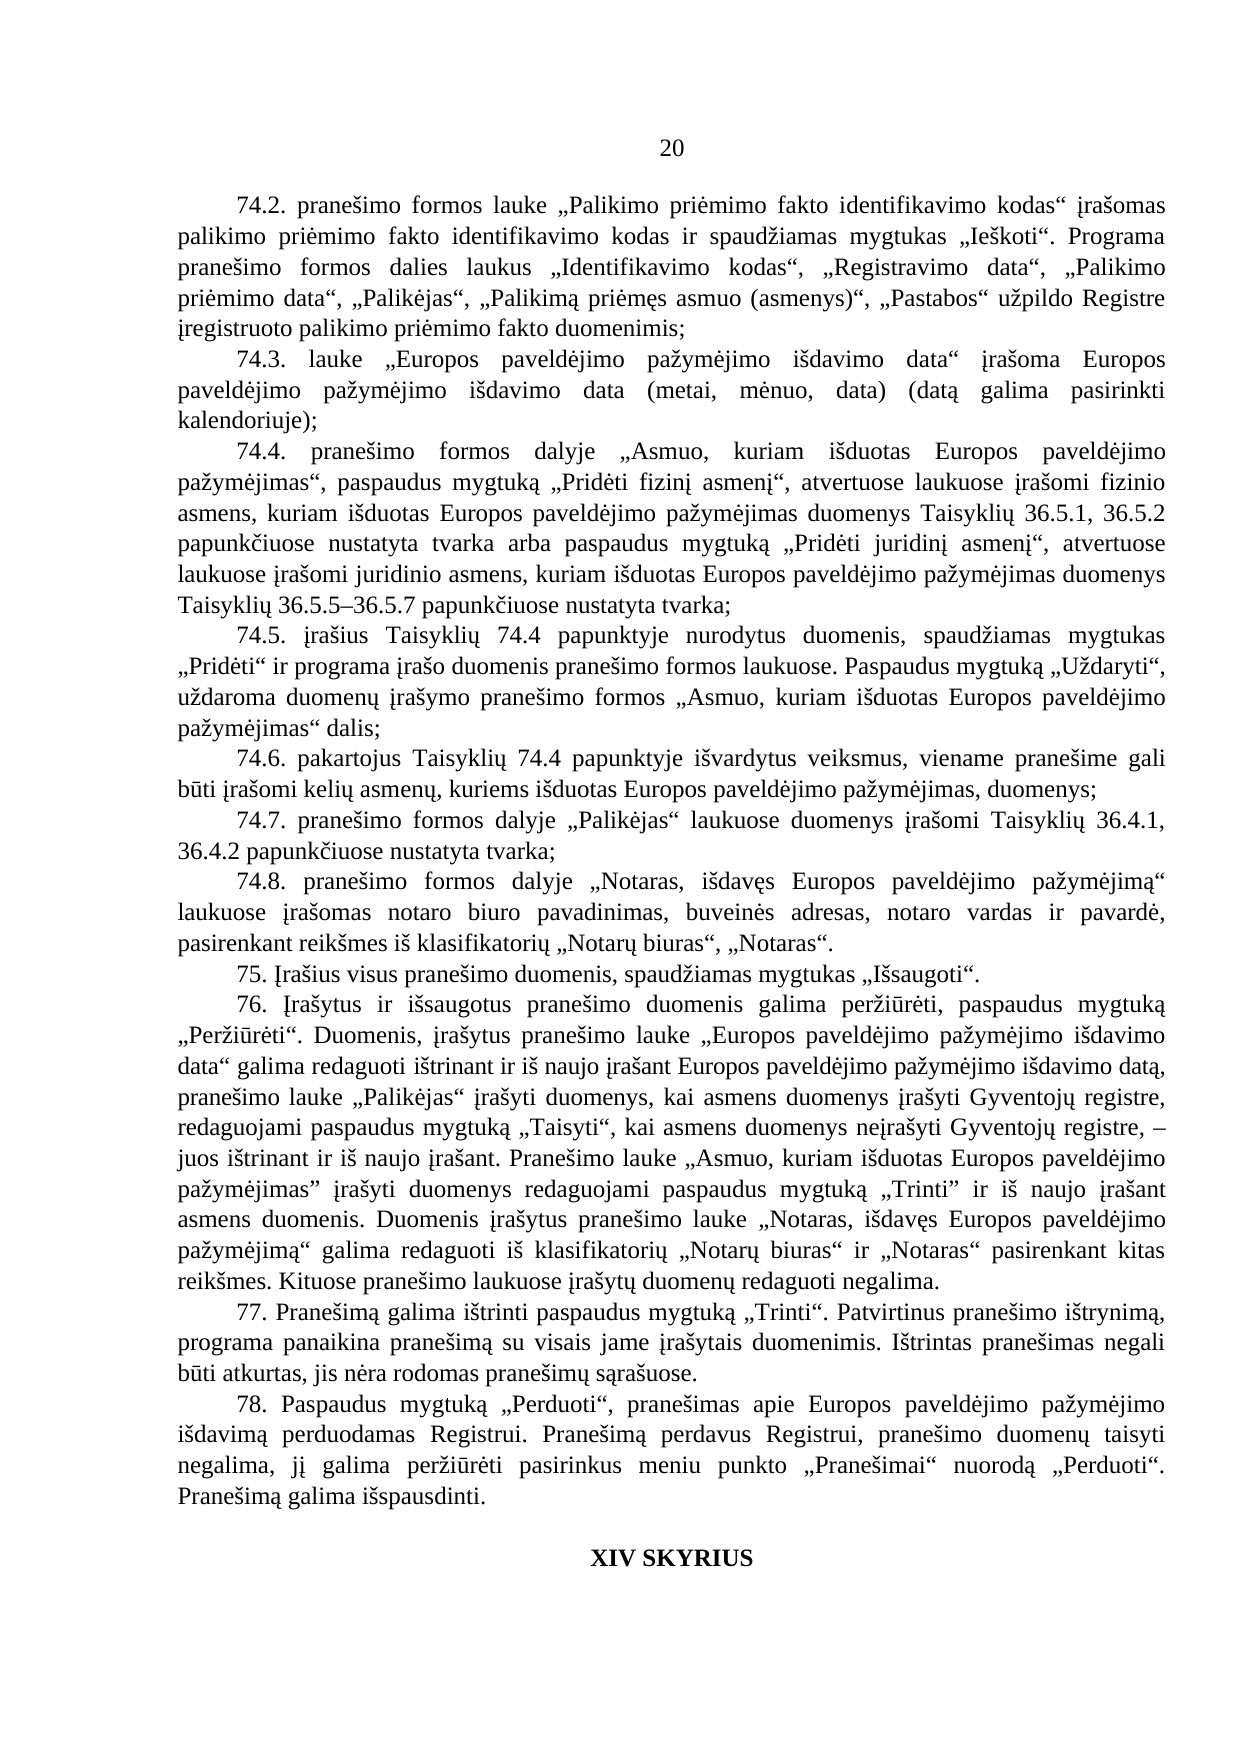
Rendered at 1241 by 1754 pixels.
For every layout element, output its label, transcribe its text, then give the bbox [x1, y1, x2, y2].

text 76. Įrašytus ir išsaugotus pranešimo duomenis galima peržiūrėti, paspaudus mygtuką „Peržiūrėti“. Duomenis, įrašytus pranešimo lauke „Europos paveldėjimo pažymėjimo išdavimo data“ galima redaguoti ištrinant ir iš naujo įrašant Europos paveldėjimo pažymėjimo išdavimo datą, pranešimo lauke „Palikėjas“ įrašyti duomenys, kai asmens duomenys įrašyti Gyventojų registre, redaguojami paspaudus mygtuką „Taisyti“, kai asmens duomenys neįrašyti Gyventojų registre, – juos ištrinant ir iš naujo įrašant. Pranešimo lauke „Asmuo, kuriam išduotas Europos paveldėjimo pažymėjimas” įrašyti duomenys redaguojami paspaudus mygtuką „Trinti” ir iš naujo įrašant asmens duomenis. Duomenis įrašytus pranešimo lauke „Notaras, išdavęs Europos paveldėjimo pažymėjimą“ galima redaguoti iš klasifikatorių „Notarų biuras“ ir „Notaras“ pasirenkant kitas reikšmes. Kituose pranešimo laukuose įrašytų duomenų redaguoti negalima. [177, 989, 1166, 1295]
text 74.7. pranešimo formos dalyje „Palikėjas“ laukuose duomenys įrašomi Taisyklių 36.4.1, 36.4.2 papunkčiuose nustatyta tvarka; [177, 805, 1166, 864]
text XIV SKYRIUS [177, 1543, 1166, 1572]
text 77. Pranešimą galima ištrinti paspaudus mygtuką „Trinti“. Patvirtinus pranešimo ištrynimą, programa panaikina pranešimą su visais jame įrašytais duomenimis. Ištrintas pranešimas negali būti atkurtas, jis nėra rodomas pranešimų sąrašuose. [177, 1297, 1166, 1387]
text 74.4. pranešimo formos dalyje „Asmuo, kuriam išduotas Europos paveldėjimo pažymėjimas“, paspaudus mygtuką „Pridėti fizinį asmenį“, atvertuose laukuose įrašomi fizinio asmens, kuriam išduotas Europos paveldėjimo pažymėjimas duomenys Taisyklių 36.5.1, 36.5.2 papunkčiuose nustatyta tvarka arba paspaudus mygtuką „Pridėti juridinį asmenį“, atvertuose laukuose įrašomi juridinio asmens, kuriam išduotas Europos paveldėjimo pažymėjimas duomenys Taisyklių 36.5.5–36.5.7 papunkčiuose nustatyta tvarka; [177, 436, 1166, 619]
text 74.6. pakartojus Taisyklių 74.4 papunktyje išvardytus veiksmus, viename pranešime gali būti įrašomi kelių asmenų, kuriems išduotas Europos paveldėjimo pažymėjimas, duomenys; [177, 743, 1166, 803]
text 74.5. įrašius Taisyklių 74.4 papunktyje nurodytus duomenis, spaudžiamas mygtukas „Pridėti“ ir programa įrašo duomenis pranešimo formos laukuose. Paspaudus mygtuką „Uždaryti“, uždaroma duomenų įrašymo pranešimo formos „Asmuo, kuriam išduotas Europos paveldėjimo pažymėjimas“ dalis; [177, 621, 1166, 742]
text 78. Paspaudus mygtuką „Perduoti“, pranešimas apie Europos paveldėjimo pažymėjimo išdavimą perduodamas Registrui. Pranešimą perdavus Registrui, pranešimo duomenų taisyti negalima, jį galima peržiūrėti pasirinkus meniu punkto „Pranešimai“ nuorodą „Perduoti“. Pranešimą galima išspausdinti. [177, 1389, 1166, 1510]
text 74.3. lauke „Europos paveldėjimo pažymėjimo išdavimo data“ įrašoma Europos paveldėjimo pažymėjimo išdavimo data (metai, mėnuo, data) (datą galima pasirinkti kalendoriuje); [177, 344, 1166, 434]
text 75. Įrašius visus pranešimo duomenis, spaudžiamas mygtukas „Išsaugoti“. [177, 959, 1166, 987]
text 74.2. pranešimo formos lauke „Palikimo priėmimo fakto identifikavimo kodas“ įrašomas palikimo priėmimo fakto identifikavimo kodas ir spaudžiamas mygtukas „Ieškoti“. Programa pranešimo formos dalies laukus „Identifikavimo kodas“, „Registravimo data“, „Palikimo priėmimo data“, „Palikėjas“, „Palikimą priėmęs asmuo (asmenys)“, „Pastabos“ užpildo Registre įregistruoto palikimo priėmimo fakto duomenimis; [177, 190, 1166, 342]
text 74.8. pranešimo formos dalyje „Notaras, išdavęs Europos paveldėjimo pažymėjimą“ laukuose įrašomas notaro biuro pavadinimas, buveinės adresas, notaro vardas ir pavardė, pasirenkant reikšmes iš klasifikatorių „Notarų biuras“, „Notaras“. [177, 866, 1166, 957]
